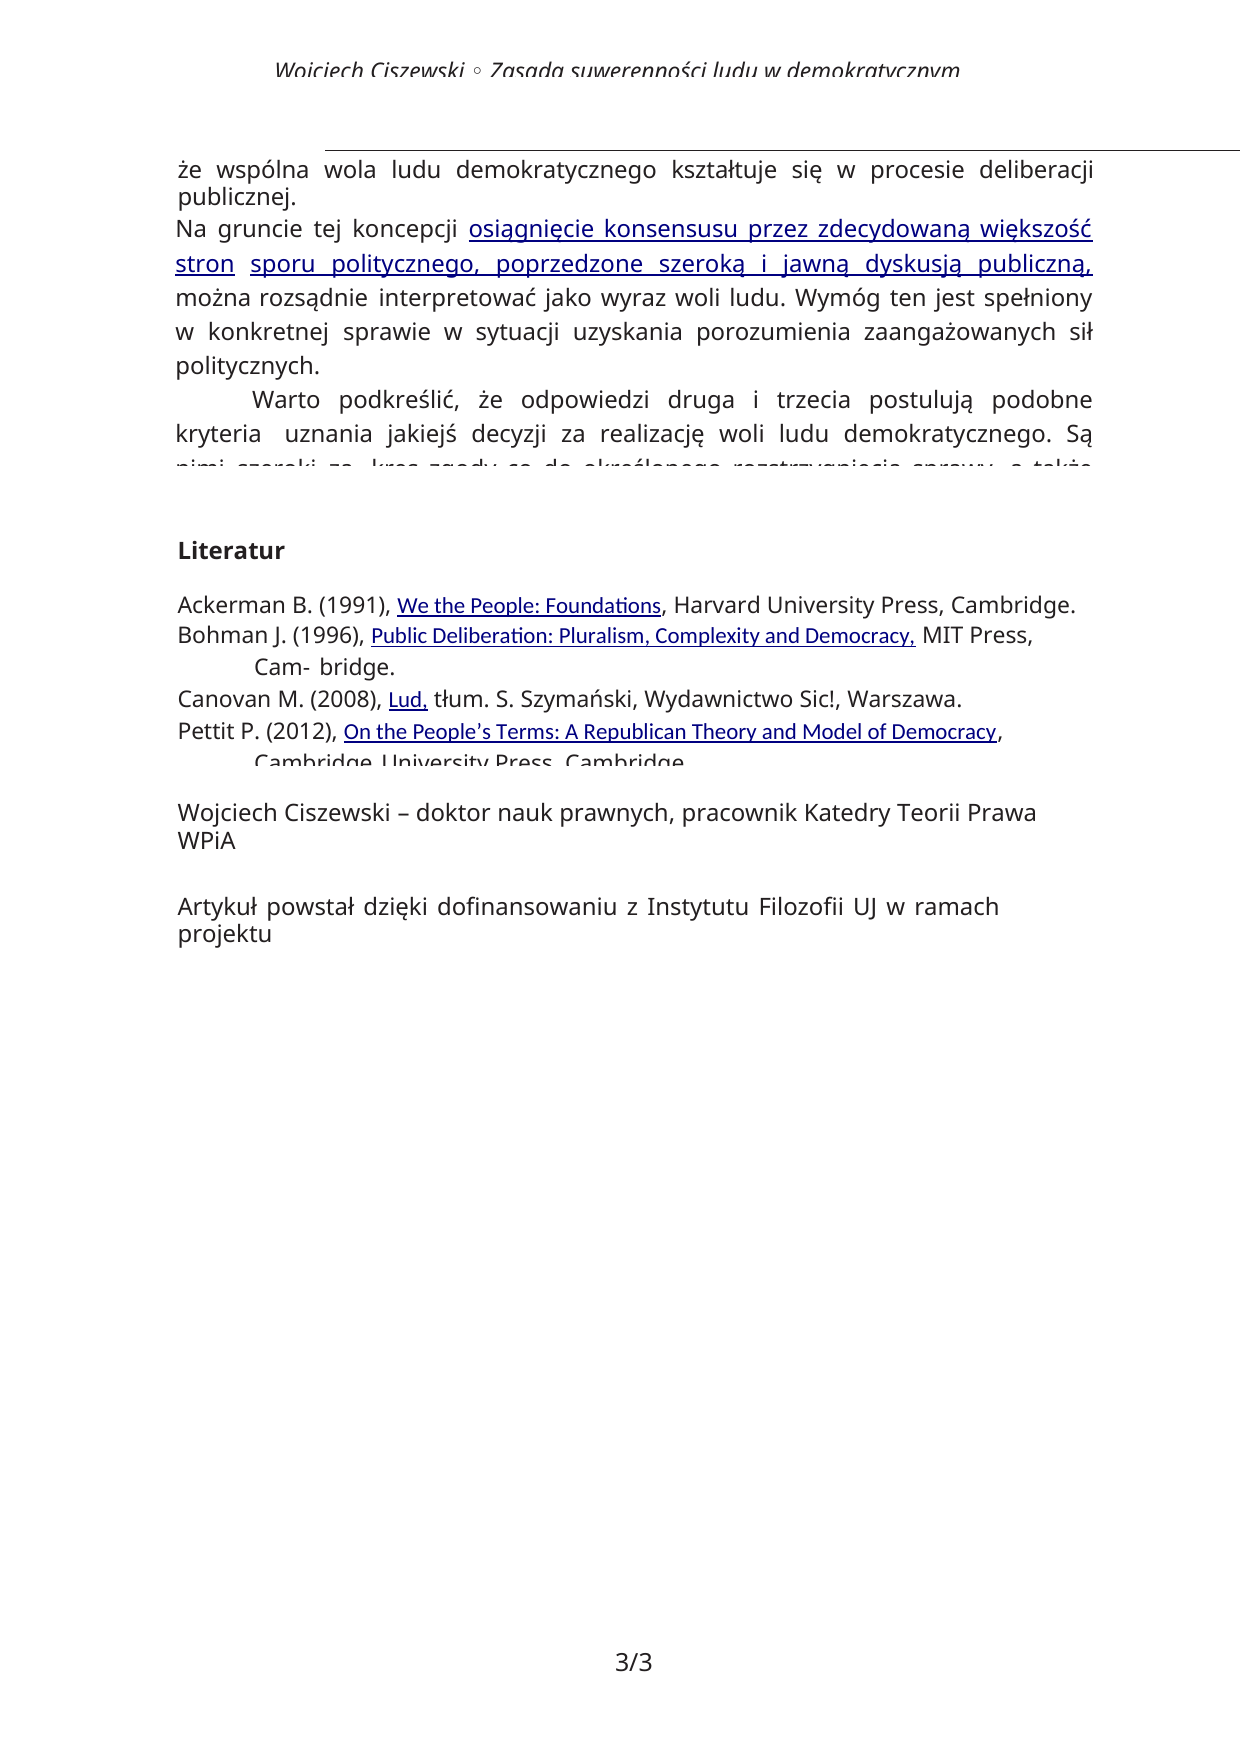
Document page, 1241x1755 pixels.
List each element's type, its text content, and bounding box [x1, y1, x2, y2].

text Pettit P. (2012), On the People’s Terms: A Republican Theory and Model of Democracy, Cambridge University Press, Cambridge. [177, 715, 1093, 766]
text Bohman J. (1996), Public Deliberation: Pluralism, Complexity and Democracy, MIT Press, Cam- bridge. [177, 619, 1093, 682]
text 113 [543, 1653, 726, 1683]
text 3/3 [615, 1648, 657, 1677]
text Ackerman B. (1991), We the People: Foundations, Harvard University Press, Cambridge. [177, 593, 1094, 619]
text Artykuł powstał dzięki dofinansowaniu z Instytutu Filozofii UJ w ramach projektu [177, 894, 1095, 948]
text Canovan M. (2008), Lud, tłum. S. Szymański, Wydawnictwo Sic!, Warszawa. [177, 683, 1094, 714]
text że wspólna wola ludu demokratycznego kształtuje się w procesie deliberacji publicznej. [177, 156, 1094, 211]
text Literatura [177, 538, 287, 566]
text Warto podkreślić, że odpowiedzi druga i trzecia postulują podobne kryteria uznania jakiejś decyzji za realizację woli ludu demokratycznego. Są nimi szeroki za- kres zgody co do określonego rozstrzygnięcia sprawy, a także świadomość wspólnego działania jako lud demokratyczny. Oba te warunki niezwykle rzadko można uznać za spełnione w przypadku rozstrzygnięć wyborczych oraz referendalnych. [175, 383, 1093, 466]
text Wojciech Ciszewski – doktor nauk prawnych, pracownik Katedry Teorii Prawa WPiA [177, 800, 1094, 854]
text Wojciech Ciszewski ◦ Zasada suwerenności ludu w demokratycznym państwie [274, 59, 998, 77]
text Na gruncie tej koncepcji osiągnięcie konsensusu przez zdecydowaną większość stron sporu politycznego, poprzedzone szeroką i jawną dyskusją publiczną, można rozsądnie interpretować jako wyraz woli ludu. Wymóg ten jest spełniony w konkretnej sprawie w sytuacji uzyskania porozumienia zaangażowanych sił politycznych. [175, 212, 1093, 382]
